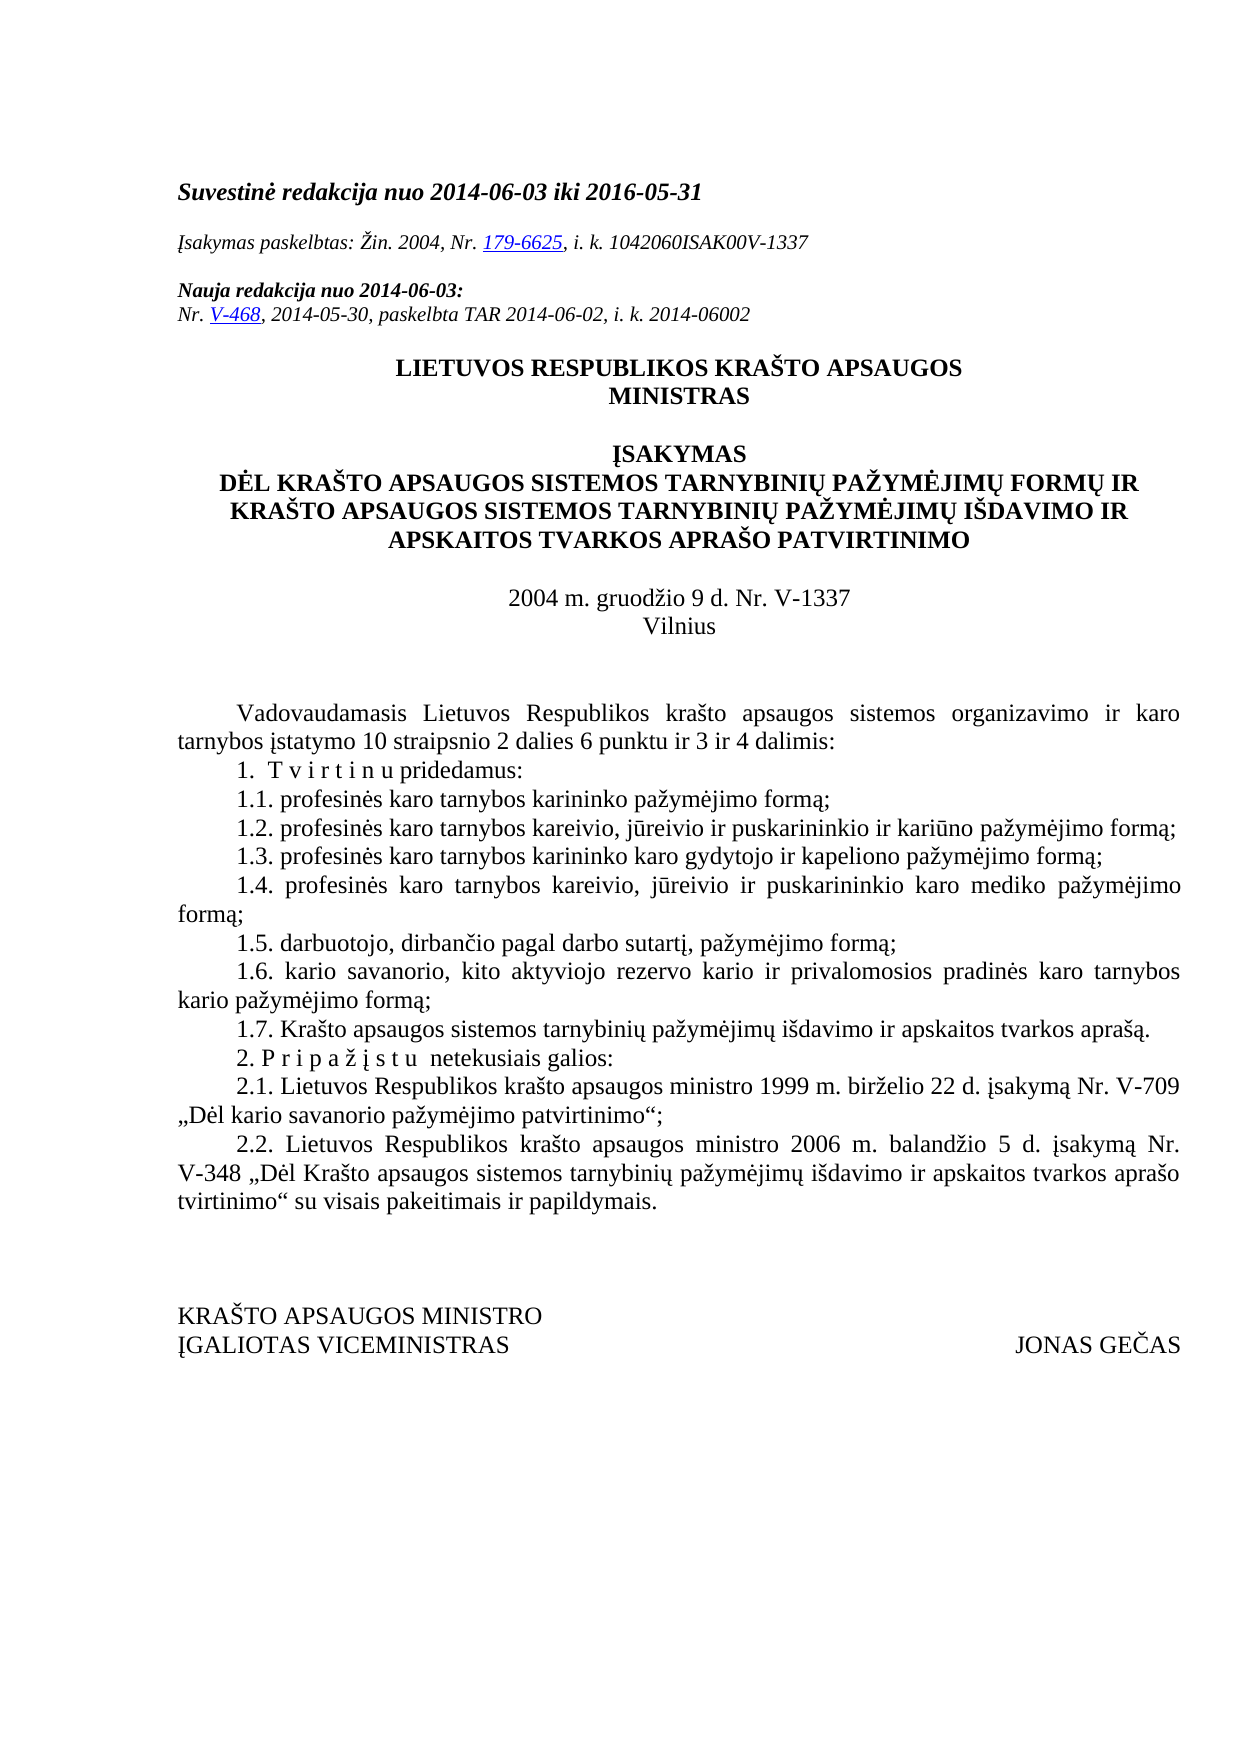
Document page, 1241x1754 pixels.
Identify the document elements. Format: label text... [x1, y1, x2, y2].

text Įsakymas paskelbtas: Žin. 2004, Nr. 179-6625, i. k. 1042060ISAK00V-1337 [177, 230, 1181, 254]
text Vadovaudamasis Lietuvos Respublikos krašto apsaugos sistemos organizavimo ir karo tarnybos įstatymo 10 straipsnio 2 dalies 6 punktu ir 3 ir 4 dalimis: [177, 698, 1181, 755]
text 2004 m. gruodžio 9 d. Nr. V-1337 [177, 583, 1181, 611]
text 1.5. darbuotojo, dirbančio pagal darbo sutartį, pažymėjimo formą; [177, 928, 1181, 956]
text Suvestinė redakcija nuo 2014-06-03 iki 2016-05-31 [177, 177, 1181, 206]
text DĖL KRAŠTO APSAUGOS SISTEMOS TARNYBINIŲ PAŽYMĖJIMŲ FORMŲ IR KRAŠTO APSAUGOS SISTEMOS TARNYBINIŲ PAŽYMĖJIMŲ IŠDAVIMO IR APSKAITOS TVARKOS APRAŠO PATVIRTINIMO [177, 468, 1181, 554]
text 1.3. profesinės karo tarnybos karininko karo gydytojo ir kapeliono pažymėjimo formą; [177, 841, 1181, 870]
text KRAŠTO APSAUGOS MINISTRO [177, 1301, 1181, 1330]
text 1.2. profesinės karo tarnybos kareivio, jūreivio ir puskarininkio ir kariūno pažymėjimo formą; [177, 813, 1181, 841]
text 1.1. profesinės karo tarnybos karininko pažymėjimo formą; [177, 784, 1181, 813]
text MINISTRAS [177, 381, 1181, 410]
text 2.1. Lietuvos Respublikos krašto apsaugos ministro 1999 m. birželio 22 d. įsakymą Nr. V-709 „Dėl kario savanorio pažymėjimo patvirtinimo“; [177, 1071, 1181, 1129]
text 1.4. profesinės karo tarnybos kareivio, jūreivio ir puskarininkio karo mediko pažymėjimo formą; [177, 870, 1181, 928]
text 2.2. Lietuvos Respublikos krašto apsaugos ministro 2006 m. balandžio 5 d. įsakymą Nr. V‑348 „Dėl Krašto apsaugos sistemos tarnybinių pažymėjimų išdavimo ir apskaitos tvarkos aprašo tvirtinimo“ su visais pakeitimais ir papildymais. [177, 1129, 1181, 1215]
text 1.6. kario savanorio, kito aktyviojo rezervo kario ir privalomosios pradinės karo tarnybos kario pažymėjimo formą; [177, 956, 1181, 1014]
text Nr. V-468, 2014-05-30, paskelbta TAR 2014-06-02, i. k. 2014-06002 [177, 302, 1181, 326]
text Nauja redakcija nuo 2014-06-03: [177, 278, 1181, 302]
text 1. Tvirtinu pridedamus: [177, 755, 1181, 784]
text ĮSAKYMAS [177, 439, 1181, 468]
text ĮGALIOTAS VICEMINISTRAS JONAS GEČAS [177, 1330, 1181, 1359]
text 2. Pripažįstu netekusiais galios: [177, 1043, 1181, 1071]
text LIETUVOS RESPUBLIKOS KRAŠTO APSAUGOS [177, 353, 1181, 381]
text 1.7. Krašto apsaugos sistemos tarnybinių pažymėjimų išdavimo ir apskaitos tvarkos aprašą. [177, 1014, 1181, 1043]
text Vilnius [177, 611, 1181, 640]
